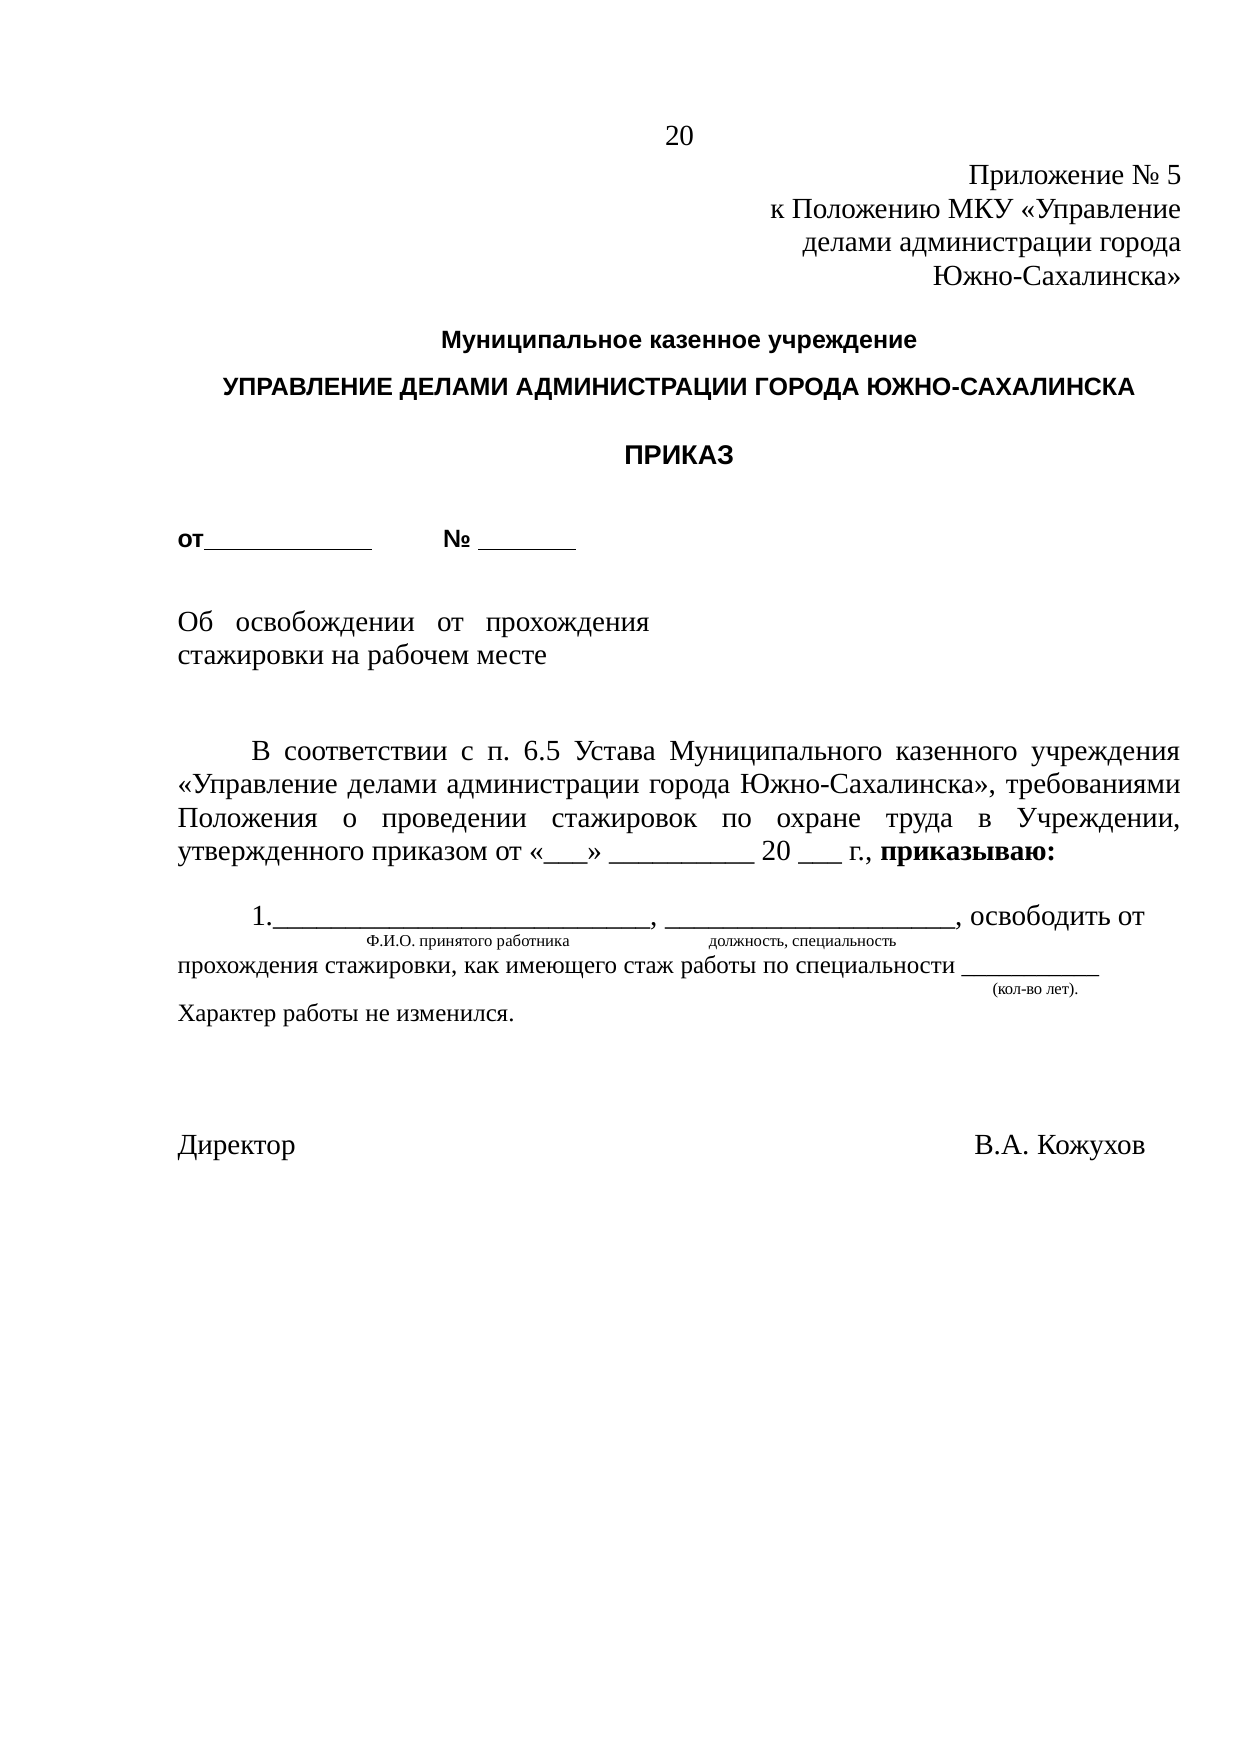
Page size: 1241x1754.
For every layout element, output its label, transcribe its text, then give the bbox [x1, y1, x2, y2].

text от № [177, 520, 1181, 554]
text Ф.И.О. принятого работника должность, специальность [177, 932, 1181, 950]
text к Положению МКУ «Управление [177, 191, 1181, 225]
text Об освобождении от прохождения стажировки на рабочем месте [177, 604, 650, 671]
text ПРИКАЗ [177, 439, 1181, 470]
text делами администрации города [177, 225, 1181, 258]
text прохождения стажировки, как имеющего стаж работы по специальности ___________ [177, 950, 1181, 979]
text Характер работы не изменился. [177, 998, 1181, 1027]
text (кол-во лет). [177, 979, 1181, 998]
text УПРАВЛЕНИЕ ДЕЛАМИ АДМИНИСТРАЦИИ ГОРОДА ЮЖНО-САХАЛИНСКА [177, 372, 1181, 401]
text 1.__________________________, ____________________, освободить от [177, 898, 1181, 932]
text Южно-Сахалинска» [177, 258, 1181, 292]
text В соответствии с п. 6.5 Устава Муниципального казенного учреждения «Управление делами администрации города Южно-Сахалинска», требованиями Положения о проведении стажировок по охране труда в Учреждении, утвержденного приказом от «___» __________ 20 ___ г., приказываю: [177, 733, 1181, 867]
text Директор В.А. Кожухов [177, 1128, 1146, 1161]
text Приложение № 5 [177, 158, 1181, 191]
text Муниципальное казенное учреждение [177, 325, 1181, 354]
